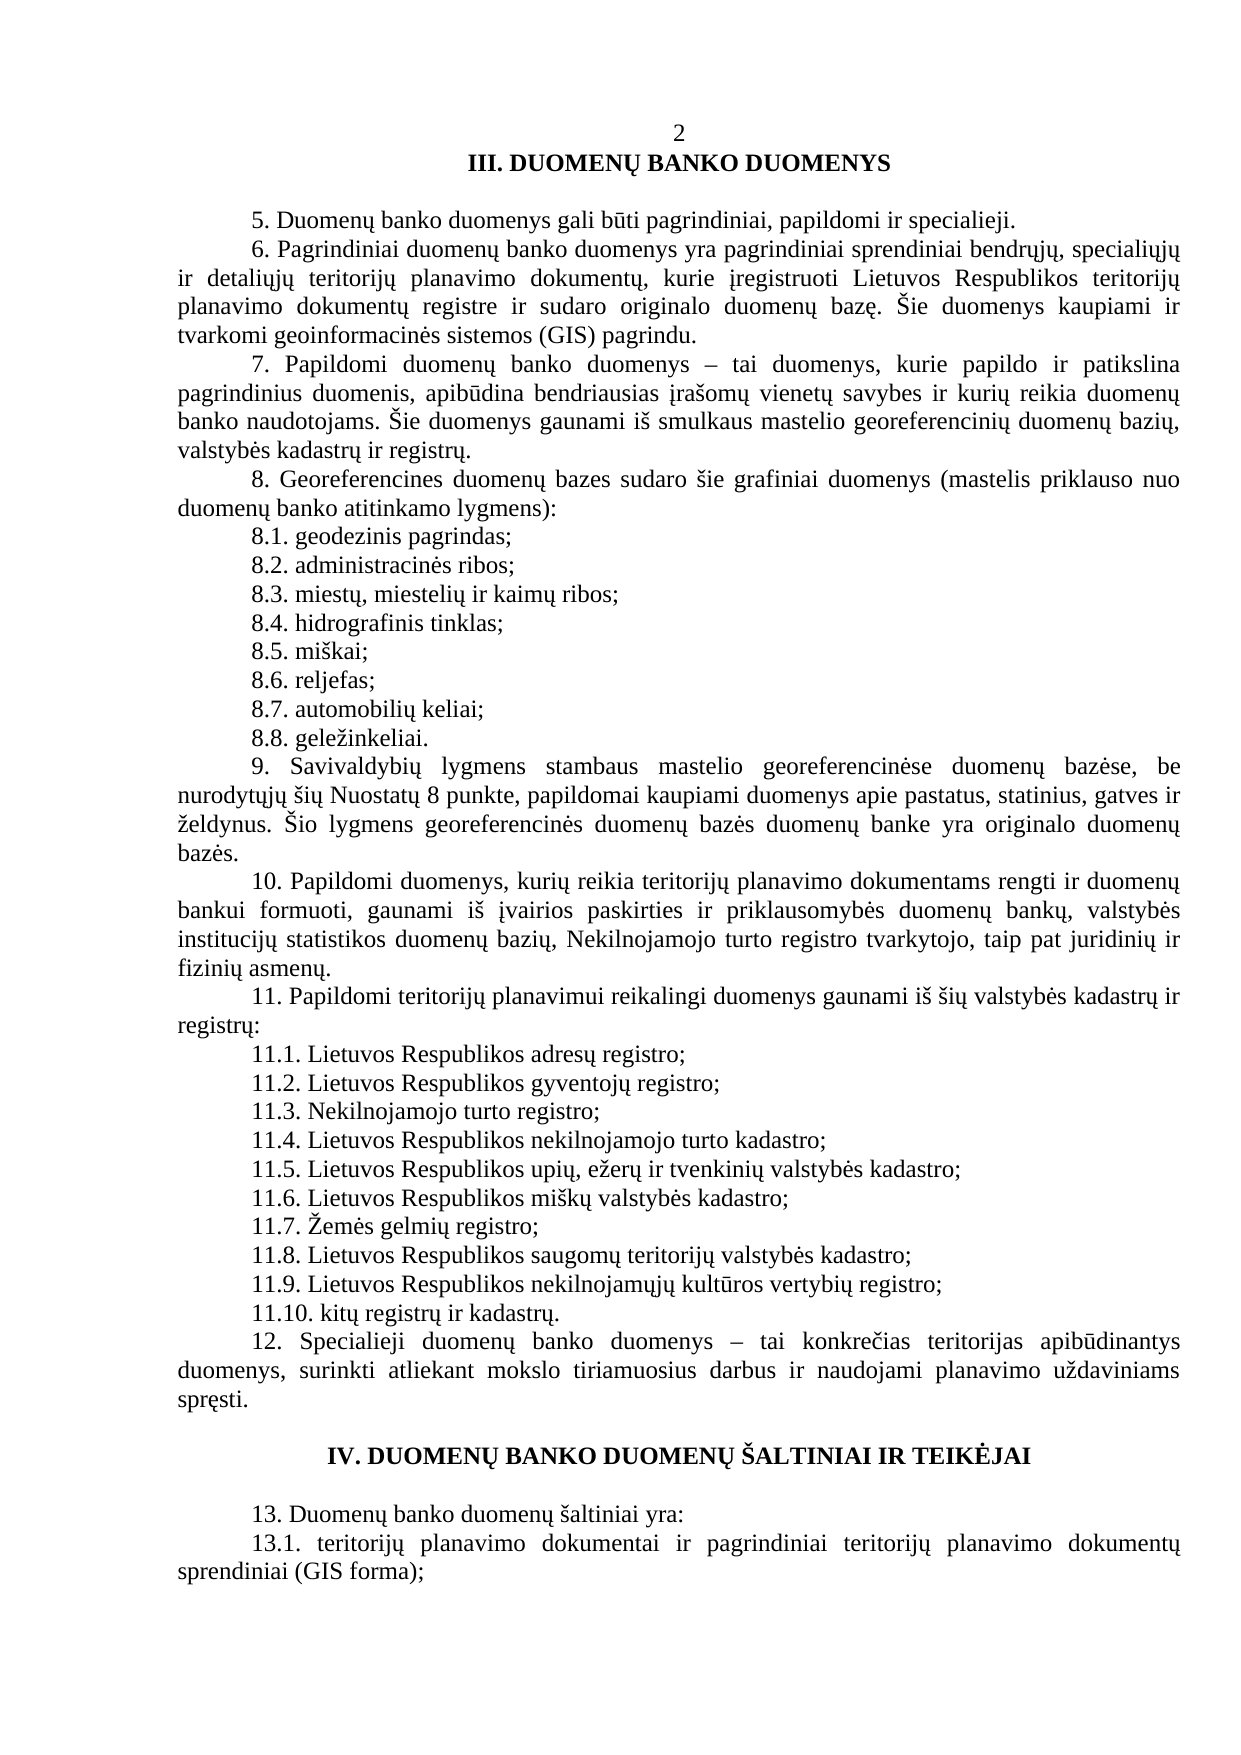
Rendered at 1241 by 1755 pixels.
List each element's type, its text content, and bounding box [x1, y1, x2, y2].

text 7. Papildomi duomenų banko duomenys – tai duomenys, kurie papildo ir patikslina pagrindinius duomenis, apibūdina bendriausias įrašomų vienetų savybes ir kurių reikia duomenų banko naudotojams. Šie duomenys gaunami iš smulkaus mastelio georeferencinių duomenų bazių, valstybės kadastrų ir registrų. [177, 349, 1181, 464]
text 11.3. Nekilnojamojo turto registro; [177, 1096, 1181, 1125]
text 8.8. geležinkeliai. [177, 723, 1181, 751]
text 8.6. reljefas; [177, 665, 1181, 694]
text 6. Pagrindiniai duomenų banko duomenys yra pagrindiniai sprendiniai bendrųjų, specialiųjų ir detaliųjų teritorijų planavimo dokumentų, kurie įregistruoti Lietuvos Respublikos teritorijų planavimo dokumentų registre ir sudaro originalo duomenų bazę. Šie duomenys kaupiami ir tvarkomi geoinformacinės sistemos (GIS) pagrindu. [177, 234, 1181, 349]
text 8.4. hidrografinis tinklas; [177, 608, 1181, 636]
text 9. Savivaldybių lygmens stambaus mastelio georeferencinėse duomenų bazėse, be nurodytųjų šių Nuostatų 8 punkte, papildomai kaupiami duomenys apie pastatus, statinius, gatves ir želdynus. Šio lygmens georeferencinės duomenų bazės duomenų banke yra originalo duomenų bazės. [177, 751, 1181, 866]
text 11.10. kitų registrų ir kadastrų. [177, 1298, 1181, 1326]
text 11.5. Lietuvos Respublikos upių, ežerų ir tvenkinių valstybės kadastro; [177, 1154, 1181, 1183]
text 10. Papildomi duomenys, kurių reikia teritorijų planavimo dokumentams rengti ir duomenų bankui formuoti, gaunami iš įvairios paskirties ir priklausomybės duomenų bankų, valstybės institucijų statistikos duomenų bazių, Nekilnojamojo turto registro tvarkytojo, taip pat juridinių ir fizinių asmenų. [177, 866, 1181, 981]
text 11.7. Žemės gelmių registro; [177, 1211, 1181, 1240]
text 8. Georeferencines duomenų bazes sudaro šie grafiniai duomenys (mastelis priklauso nuo duomenų banko atitinkamo lygmens): [177, 464, 1181, 521]
text 11.6. Lietuvos Respublikos miškų valstybės kadastro; [177, 1183, 1181, 1211]
text 11.8. Lietuvos Respublikos saugomų teritorijų valstybės kadastro; [177, 1240, 1181, 1269]
text 8.1. geodezinis pagrindas; [177, 521, 1181, 550]
text 8.3. miestų, miestelių ir kaimų ribos; [177, 579, 1181, 608]
text 8.2. administracinės ribos; [177, 550, 1181, 579]
text 8.5. miškai; [177, 636, 1181, 665]
text 11.9. Lietuvos Respublikos nekilnojamųjų kultūros vertybių registro; [177, 1269, 1181, 1298]
text 5. Duomenų banko duomenys gali būti pagrindiniai, papildomi ir specialieji. [177, 205, 1181, 234]
text 11. Papildomi teritorijų planavimui reikalingi duomenys gaunami iš šių valstybės kadastrų ir registrų: [177, 981, 1181, 1039]
text 13.1. teritorijų planavimo dokumentai ir pagrindiniai teritorijų planavimo dokumentų sprendiniai (GIS forma); [177, 1528, 1181, 1585]
text III. DUOMENŲ BANKO DUOMENYS [177, 148, 1181, 176]
text 13. Duomenų banko duomenų šaltiniai yra: [177, 1499, 1181, 1528]
text 12. Specialieji duomenų banko duomenys – tai konkrečias teritorijas apibūdinantys duomenys, surinkti atliekant mokslo tiriamuosius darbus ir naudojami planavimo uždaviniams spręsti. [177, 1326, 1181, 1413]
text 11.2. Lietuvos Respublikos gyventojų registro; [177, 1068, 1181, 1096]
text 11.1. Lietuvos Respublikos adresų registro; [177, 1039, 1181, 1068]
text IV. DUOMENŲ BANKO DUOMENŲ ŠALTINIAI IR TEIKĖJAI [177, 1441, 1181, 1470]
text 11.4. Lietuvos Respublikos nekilnojamojo turto kadastro; [177, 1125, 1181, 1154]
text 8.7. automobilių keliai; [177, 694, 1181, 723]
